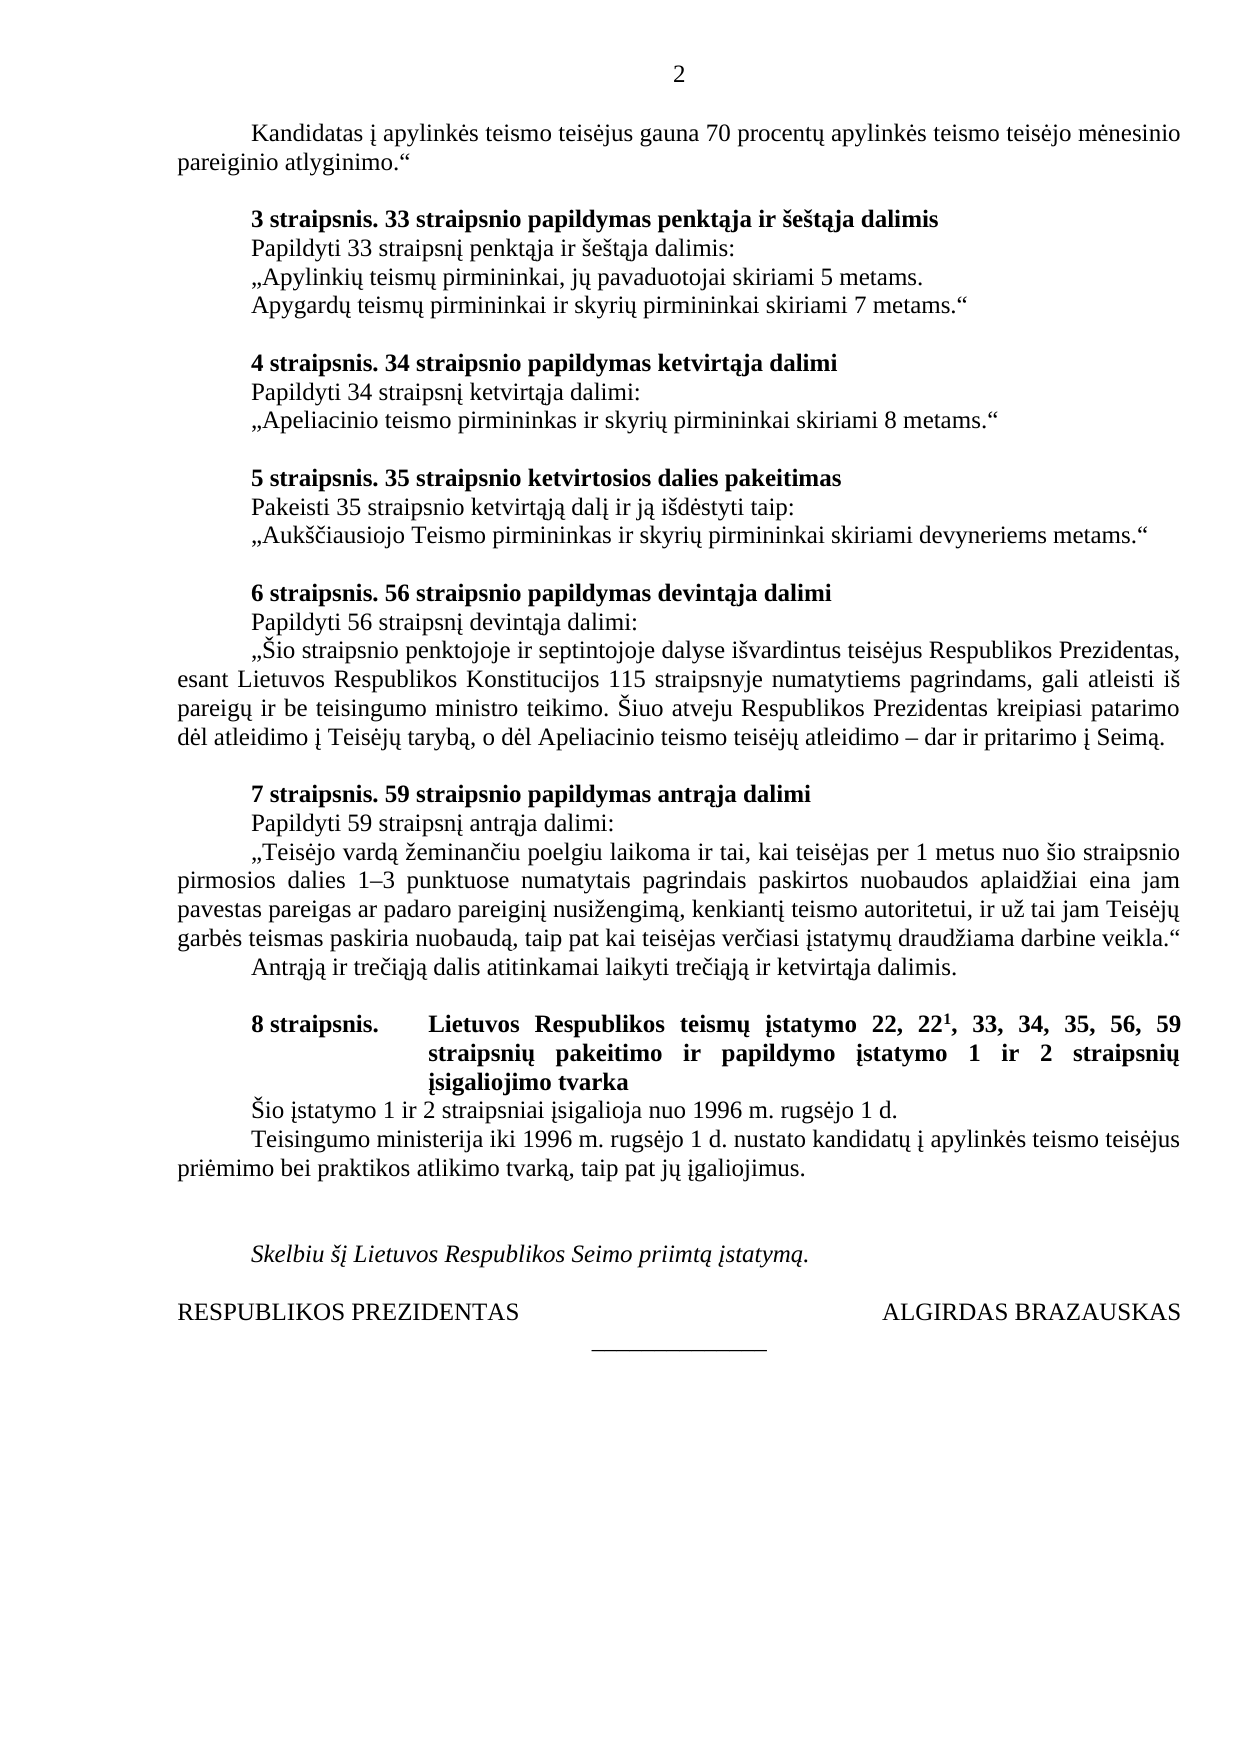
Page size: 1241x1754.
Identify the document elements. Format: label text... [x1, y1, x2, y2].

text Teisingumo ministerija iki 1996 m. rugsėjo 1 d. nustato kandidatų į apylinkės teismo teisėjus priėmimo bei praktikos atlikimo tvarką, taip pat jų įgaliojimus. [177, 1124, 1181, 1182]
text „Teisėjo vardą žeminančiu poelgiu laikoma ir tai, kai teisėjas per 1 metus nuo šio straipsnio pirmosios dalies 1–3 punktuose numatytais pagrindais paskirtos nuobaudos aplaidžiai eina jam pavestas pareigas ar padaro pareiginį nusižengimą, kenkiantį teismo autoritetui, ir už tai jam Teisėjų garbės teismas paskiria nuobaudą, taip pat kai teisėjas verčiasi įstatymų draudžiama darbine veikla.“ [177, 837, 1181, 952]
text 8 straipsnis. Lietuvos Respublikos teismų įstatymo 22, 221, 33, 34, 35, 56, 59 straipsnių pakeitimo ir papildymo įstatymo 1 ir 2 straipsnių įsigaliojimo tvarka [251, 1009, 1181, 1096]
text ______________ [177, 1326, 1181, 1354]
text Papildyti 33 straipsnį penktąja ir šeštąja dalimis: [177, 233, 1181, 262]
text Papildyti 34 straipsnį ketvirtąja dalimi: [177, 377, 1181, 406]
text Apygardų teismų pirmininkai ir skyrių pirmininkai skiriami 7 metams.“ [177, 291, 1181, 319]
text Papildyti 59 straipsnį antrąja dalimi: [177, 808, 1181, 837]
text 6 straipsnis. 56 straipsnio papildymas devintąja dalimi [177, 578, 1181, 607]
text Antrąją ir trečiąją dalis atitinkamai laikyti trečiąją ir ketvirtąja dalimis. [177, 952, 1181, 981]
text 7 straipsnis. 59 straipsnio papildymas antrąja dalimi [177, 779, 1181, 808]
text Papildyti 56 straipsnį devintąja dalimi: [177, 607, 1181, 636]
text Šio įstatymo 1 ir 2 straipsniai įsigalioja nuo 1996 m. rugsėjo 1 d. [177, 1096, 1181, 1124]
text Pakeisti 35 straipsnio ketvirtąją dalį ir ją išdėstyti taip: [177, 492, 1181, 521]
text Skelbiu šį Lietuvos Respublikos Seimo priimtą įstatymą. [177, 1239, 1181, 1268]
text „Apeliacinio teismo pirmininkas ir skyrių pirmininkai skiriami 8 metams.“ [177, 406, 1181, 434]
text 5 straipsnis. 35 straipsnio ketvirtosios dalies pakeitimas [177, 463, 1181, 492]
text „Šio straipsnio penktojoje ir septintojoje dalyse išvardintus teisėjus Respublikos Prezidentas, esant Lietuvos Respublikos Konstitucijos 115 straipsnyje numatytiems pagrindams, gali atleisti iš pareigų ir be teisingumo ministro teikimo. Šiuo atveju Respublikos Prezidentas kreipiasi patarimo dėl atleidimo į Teisėjų tarybą, o dėl Apeliacinio teismo teisėjų atleidimo – dar ir pritarimo į Seimą. [177, 636, 1181, 751]
text 4 straipsnis. 34 straipsnio papildymas ketvirtąja dalimi [177, 348, 1181, 377]
text Kandidatas į apylinkės teismo teisėjus gauna 70 procentų apylinkės teismo teisėjo mėnesinio pareiginio atlyginimo.“ [177, 118, 1181, 176]
text RESPUBLIKOS PREZIDENTAS ALGIRDAS BRAZAUSKAS [177, 1297, 1181, 1326]
text „Apylinkių teismų pirmininkai, jų pavaduotojai skiriami 5 metams. [177, 262, 1181, 291]
text 3 straipsnis. 33 straipsnio papildymas penktąja ir šeštąja dalimis [177, 204, 1181, 233]
text „Aukščiausiojo Teismo pirmininkas ir skyrių pirmininkai skiriami devyneriems metams.“ [177, 521, 1181, 549]
